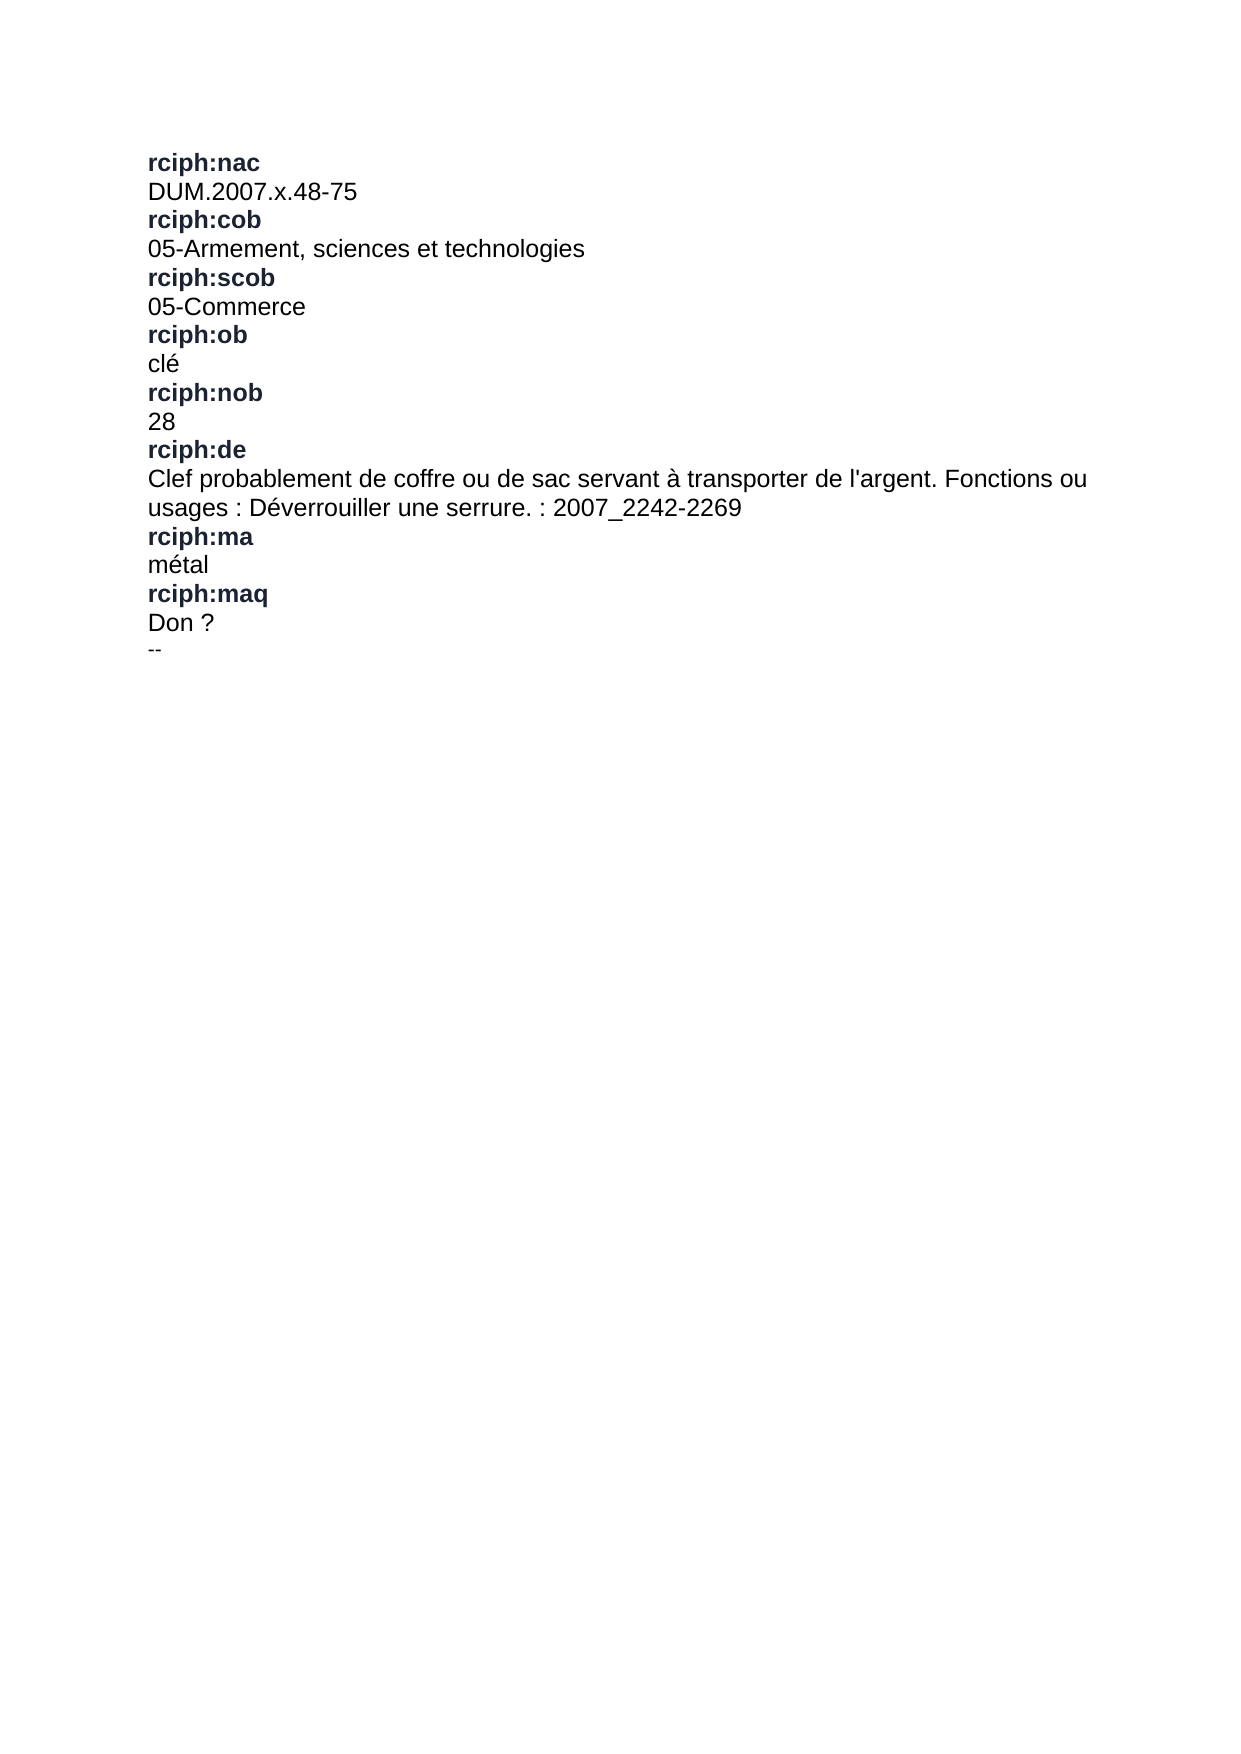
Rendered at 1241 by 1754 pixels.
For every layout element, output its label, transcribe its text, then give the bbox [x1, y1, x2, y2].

text rciph:scob [148, 263, 1092, 291]
text 05-Commerce [148, 291, 1092, 320]
text rciph:de [148, 435, 1092, 464]
text Don ? [148, 608, 1092, 636]
text rciph:maq [148, 579, 1092, 608]
text Clef probablement de coffre ou de sac servant à transporter de l'argent. Fonctions ou usages : Déverrouiller une serrure. : 2007_2242-2269 [148, 464, 1092, 521]
text rciph:cob [148, 205, 1092, 234]
text métal [148, 550, 1092, 579]
text rciph:nac [148, 148, 1092, 176]
text 28 [148, 406, 1092, 435]
text clé [148, 349, 1092, 378]
text DUM.2007.x.48-75 [148, 176, 1092, 205]
text rciph:nob [148, 378, 1092, 406]
text -- [148, 636, 1092, 660]
text rciph:ma [148, 521, 1092, 550]
text rciph:ob [148, 320, 1092, 349]
text 05-Armement, sciences et technologies [148, 234, 1092, 263]
